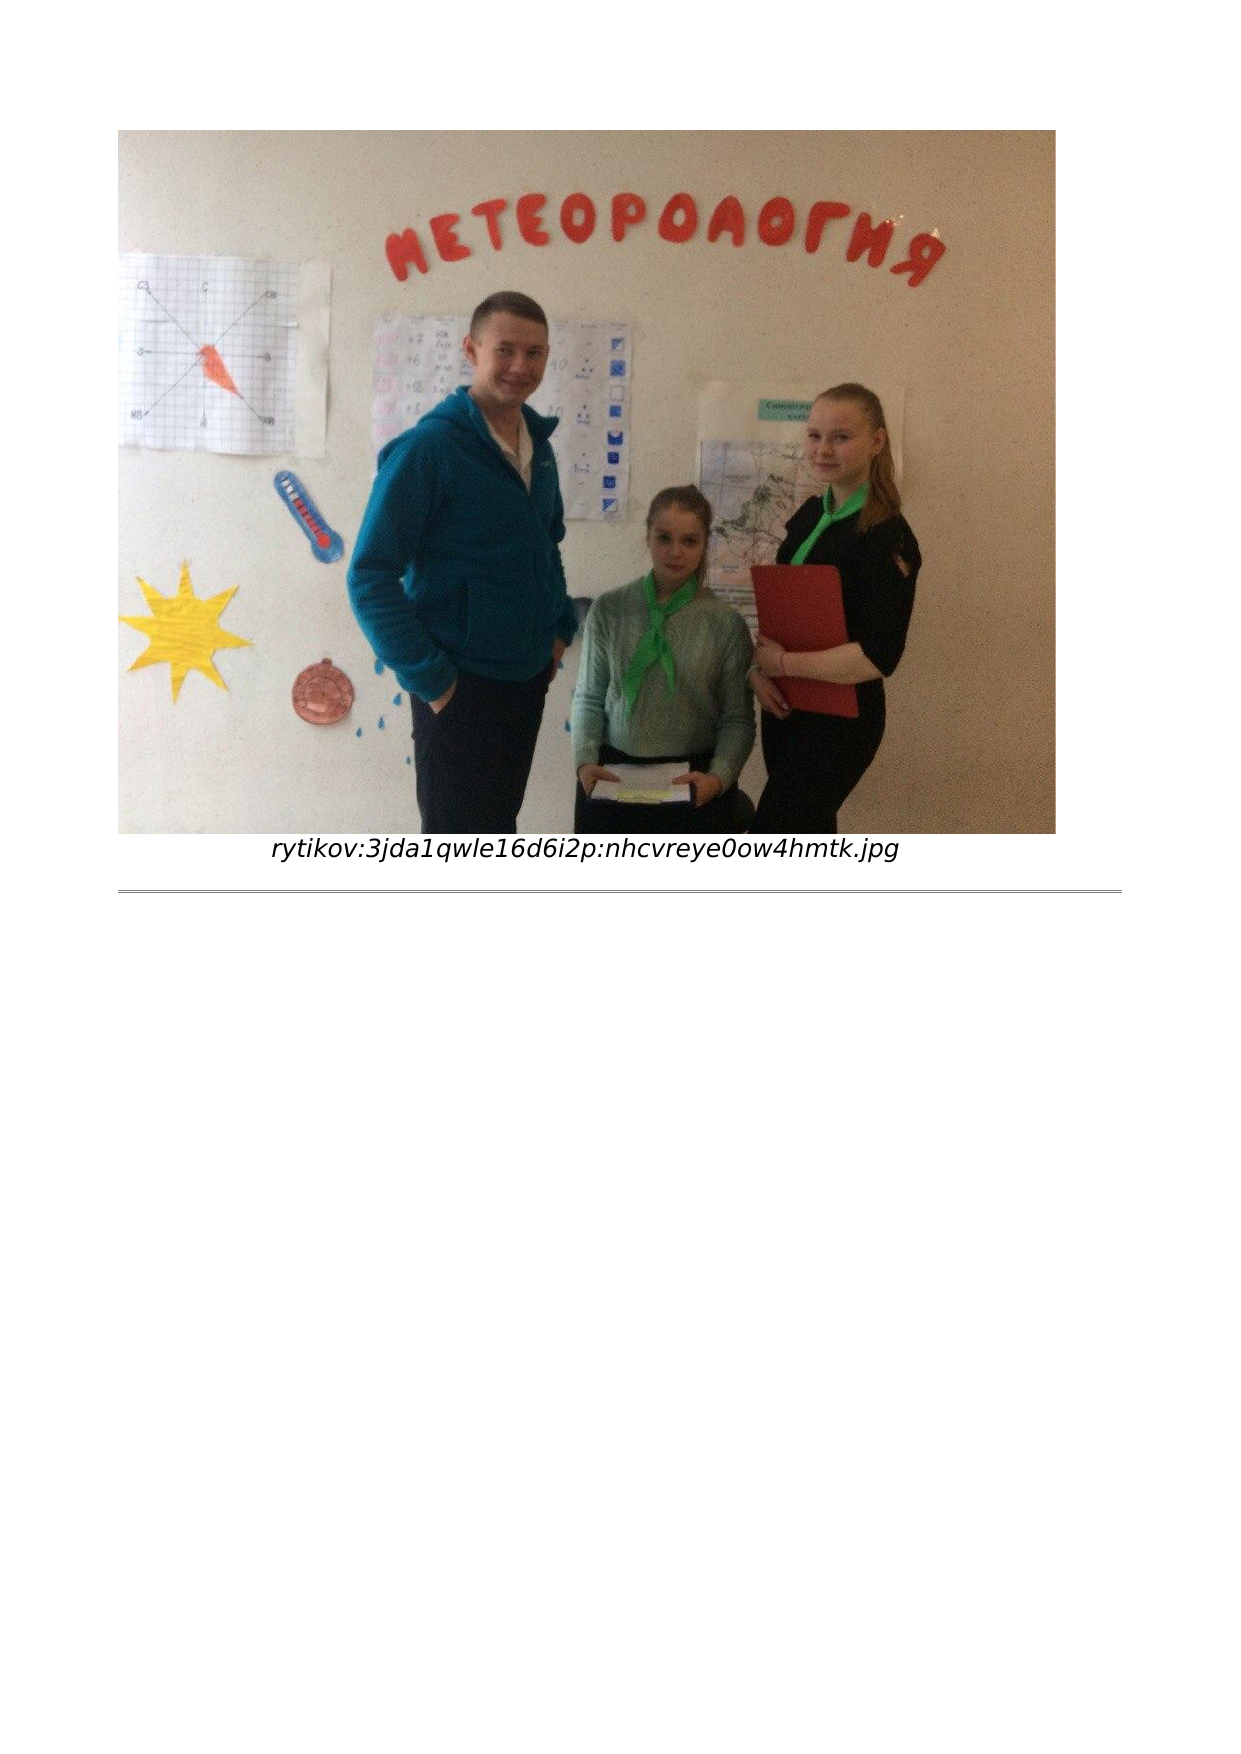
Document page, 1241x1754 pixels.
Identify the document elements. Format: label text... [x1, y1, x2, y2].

text rytikov:3jda1qwle16d6i2p:nhcvreye0ow4hmtk.jpg [118, 834, 1056, 863]
picture [118, 130, 1056, 834]
